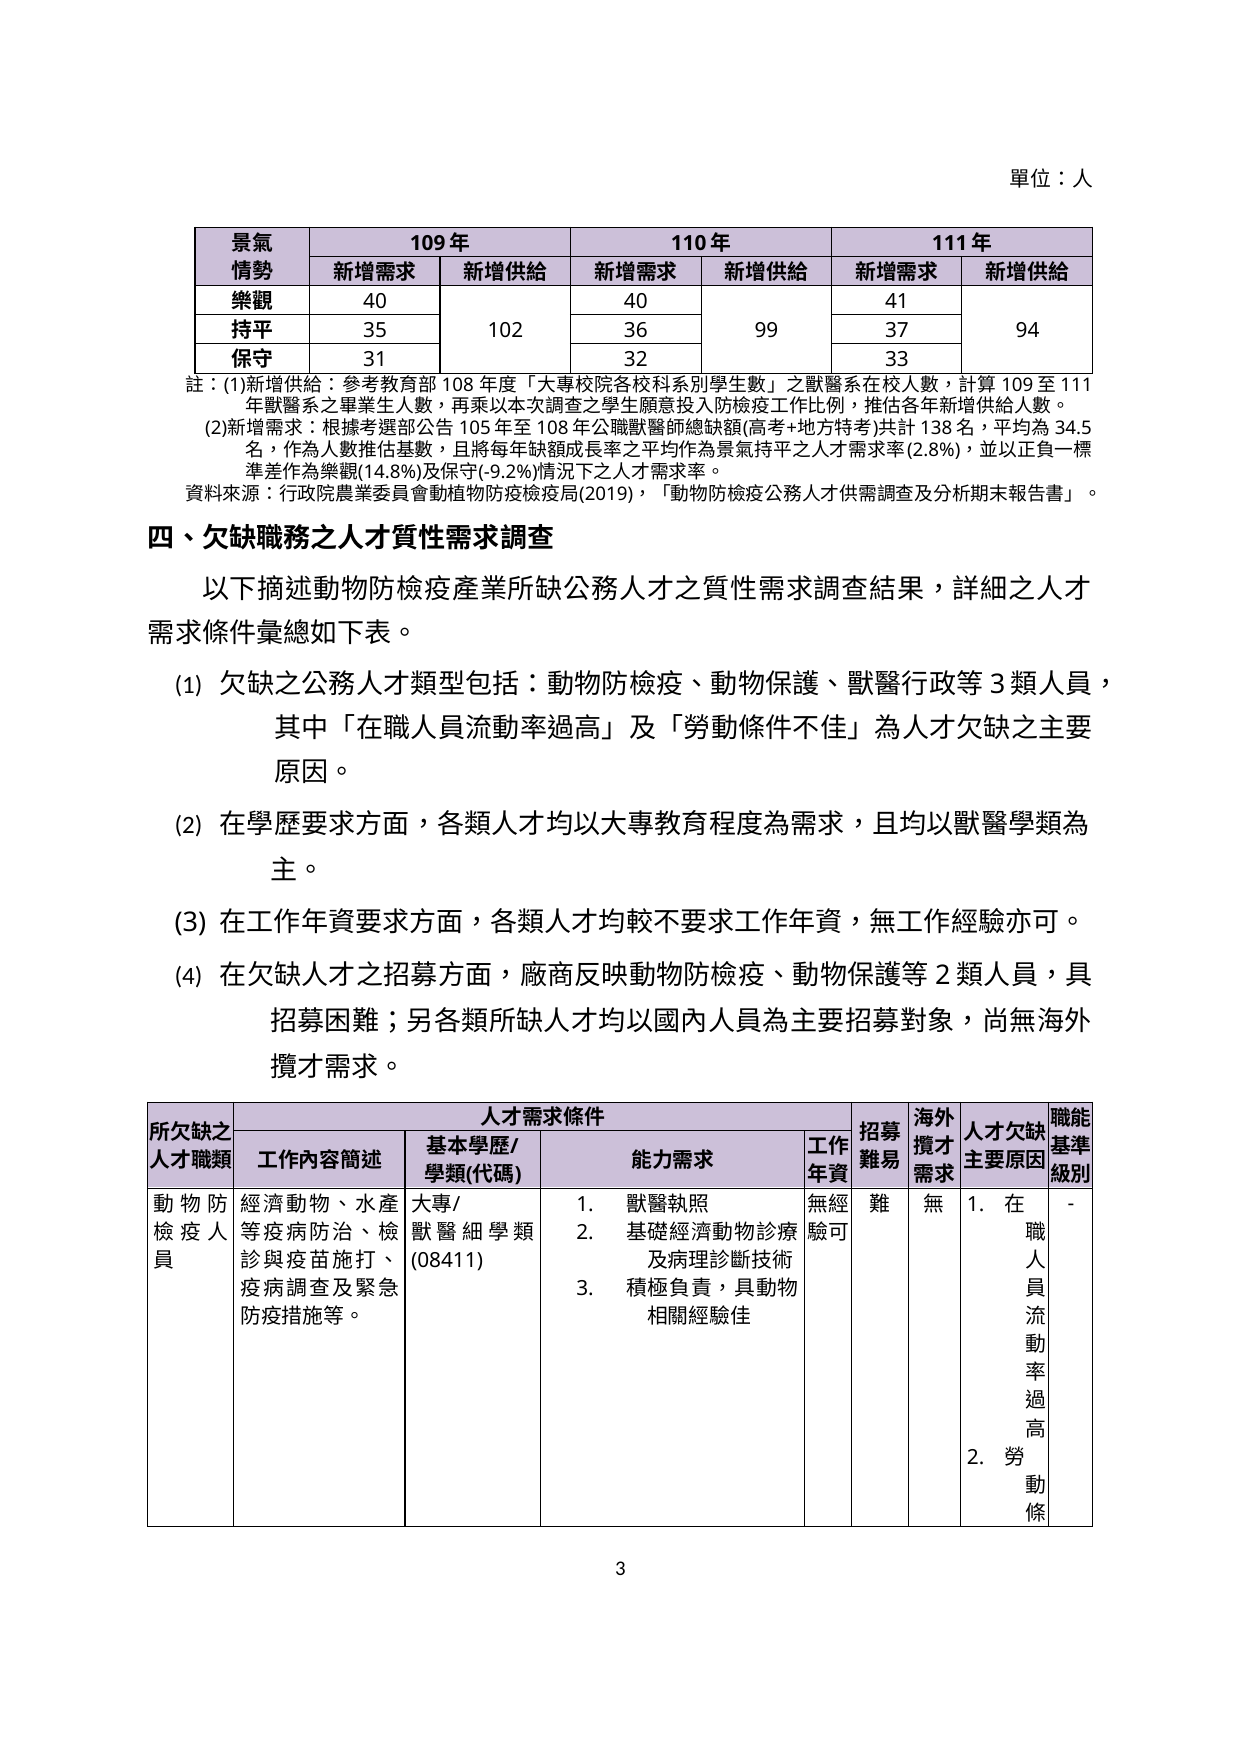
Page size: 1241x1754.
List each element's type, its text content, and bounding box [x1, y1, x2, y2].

table_cell 40 [571, 286, 701, 314]
table_cell 32 [571, 344, 701, 372]
list 欠缺之公務人才類型包括：動物防檢疫、動物保護、獸醫行政等3類人員，其中「在職人員流動率過高」及「勞動條件不佳」為人才欠缺之主要原因。 [174, 658, 1092, 790]
table_cell 保守 [196, 344, 309, 372]
table_cell 41 [832, 286, 961, 314]
table_cell 難 [852, 1189, 908, 1526]
table_header 110年 [571, 228, 831, 256]
table_cell 工作 年資 [805, 1131, 851, 1187]
table_cell 能力需求 [541, 1131, 804, 1187]
table_cell 40 [310, 286, 439, 314]
table_header 景氣 情勢 [196, 228, 309, 285]
text 資料來源：行政院農業委員會動植物防疫檢疫局(2019)，「動物防檢疫公務人才供需調查及分析期末報告書」。 [185, 483, 1092, 505]
table_cell 基本學歷/ 學類(代碼) [406, 1131, 540, 1187]
text 以下摘述動物防檢疫產業所缺公務人才之質性需求調查結果，詳細之人才需求條件彙總如下表。 [148, 563, 1092, 651]
text 單位：人 [213, 164, 1092, 192]
list 在欠缺人才之招募方面，廠商反映動物防檢疫、動物保護等2類人員，具招募困難；另各類所缺人才均以國內人員為主要招募對象，尚無海外攬才需求。 [174, 948, 1092, 1085]
list 在工作年資要求方面，各類人才均較不要求工作年資，無工作經驗亦可。 [174, 896, 1092, 940]
text 四、欠缺職務之人才質性需求調查 [148, 512, 1092, 556]
table_cell 無經驗可 [805, 1189, 851, 1526]
table_cell 新增需求 [571, 257, 701, 285]
table_cell 工作內容簡述 [234, 1131, 404, 1187]
table_header 招募難易 [852, 1103, 908, 1187]
table_cell 新增供給 [962, 257, 1092, 285]
table_cell 37 [832, 315, 961, 343]
table_cell 99 [702, 286, 831, 372]
table_header 所欠缺之 人才職類 [148, 1103, 233, 1187]
table_header 109年 [310, 228, 570, 256]
table_cell 動物防檢疫人員 [148, 1189, 233, 1526]
table_header 人才欠缺主要原因 [961, 1103, 1048, 1187]
table_cell 持平 [196, 315, 309, 343]
table_cell 新增需求 [310, 257, 439, 285]
table_cell 新增供給 [441, 257, 570, 285]
table_cell - [1049, 1189, 1092, 1526]
text (2)新增需求：根據考選部公告105年至108年公職獸醫師總缺額(高考+地方特考)共計138名，平均為34.5名，作為人數推估基數，且將每年缺額成長率之平均作為景氣持平之人才需求率(2.8%)，並以正負一標準差作為樂觀(14.8%)及保守(-9.2%)情況下之人才需求率。 [185, 417, 1092, 483]
table_cell 31 [310, 344, 439, 372]
table_cell 36 [571, 315, 701, 343]
table_cell 樂觀 [196, 286, 309, 314]
table_header 海外攬才需求 [909, 1103, 960, 1187]
table_cell 33 [832, 344, 961, 372]
table_header 111年 [832, 228, 1092, 256]
table_cell 獸醫執照 基礎經濟動物診療及病理診斷技術 積極負責，具動物相關經驗佳 [541, 1189, 804, 1526]
table_cell 大專/ 獸醫細學類(08411) [406, 1189, 540, 1526]
table_cell 94 [962, 286, 1092, 372]
table_header 人才需求條件 [234, 1103, 851, 1130]
text 註：(1)新增供給：參考教育部108 年度「大專校院各校科系別學生數」之獸醫系在校人數，計算109至111年獸醫系之畢業生人數，再乘以本次調查之學生願意投入防檢疫工作比例，推估各年新增供給人數。 [185, 373, 1092, 417]
list 在學歷要求方面，各類人才均以大專教育程度為需求，且均以獸醫學類為主。 [174, 797, 1092, 889]
table_cell 新增供給 [702, 257, 831, 285]
table_header 職能基準級別 [1049, 1103, 1092, 1187]
table_cell 新增需求 [832, 257, 961, 285]
table_cell 無 [909, 1189, 960, 1526]
table_cell 經濟動物、水產等疫病防治、檢診與疫苗施打、疫病調查及緊急防疫措施等。 [234, 1189, 404, 1526]
table_cell 35 [310, 315, 439, 343]
table_cell 102 [441, 286, 570, 372]
table_cell 在職人員流動率過高 勞動條件不佳 [961, 1189, 1048, 1526]
